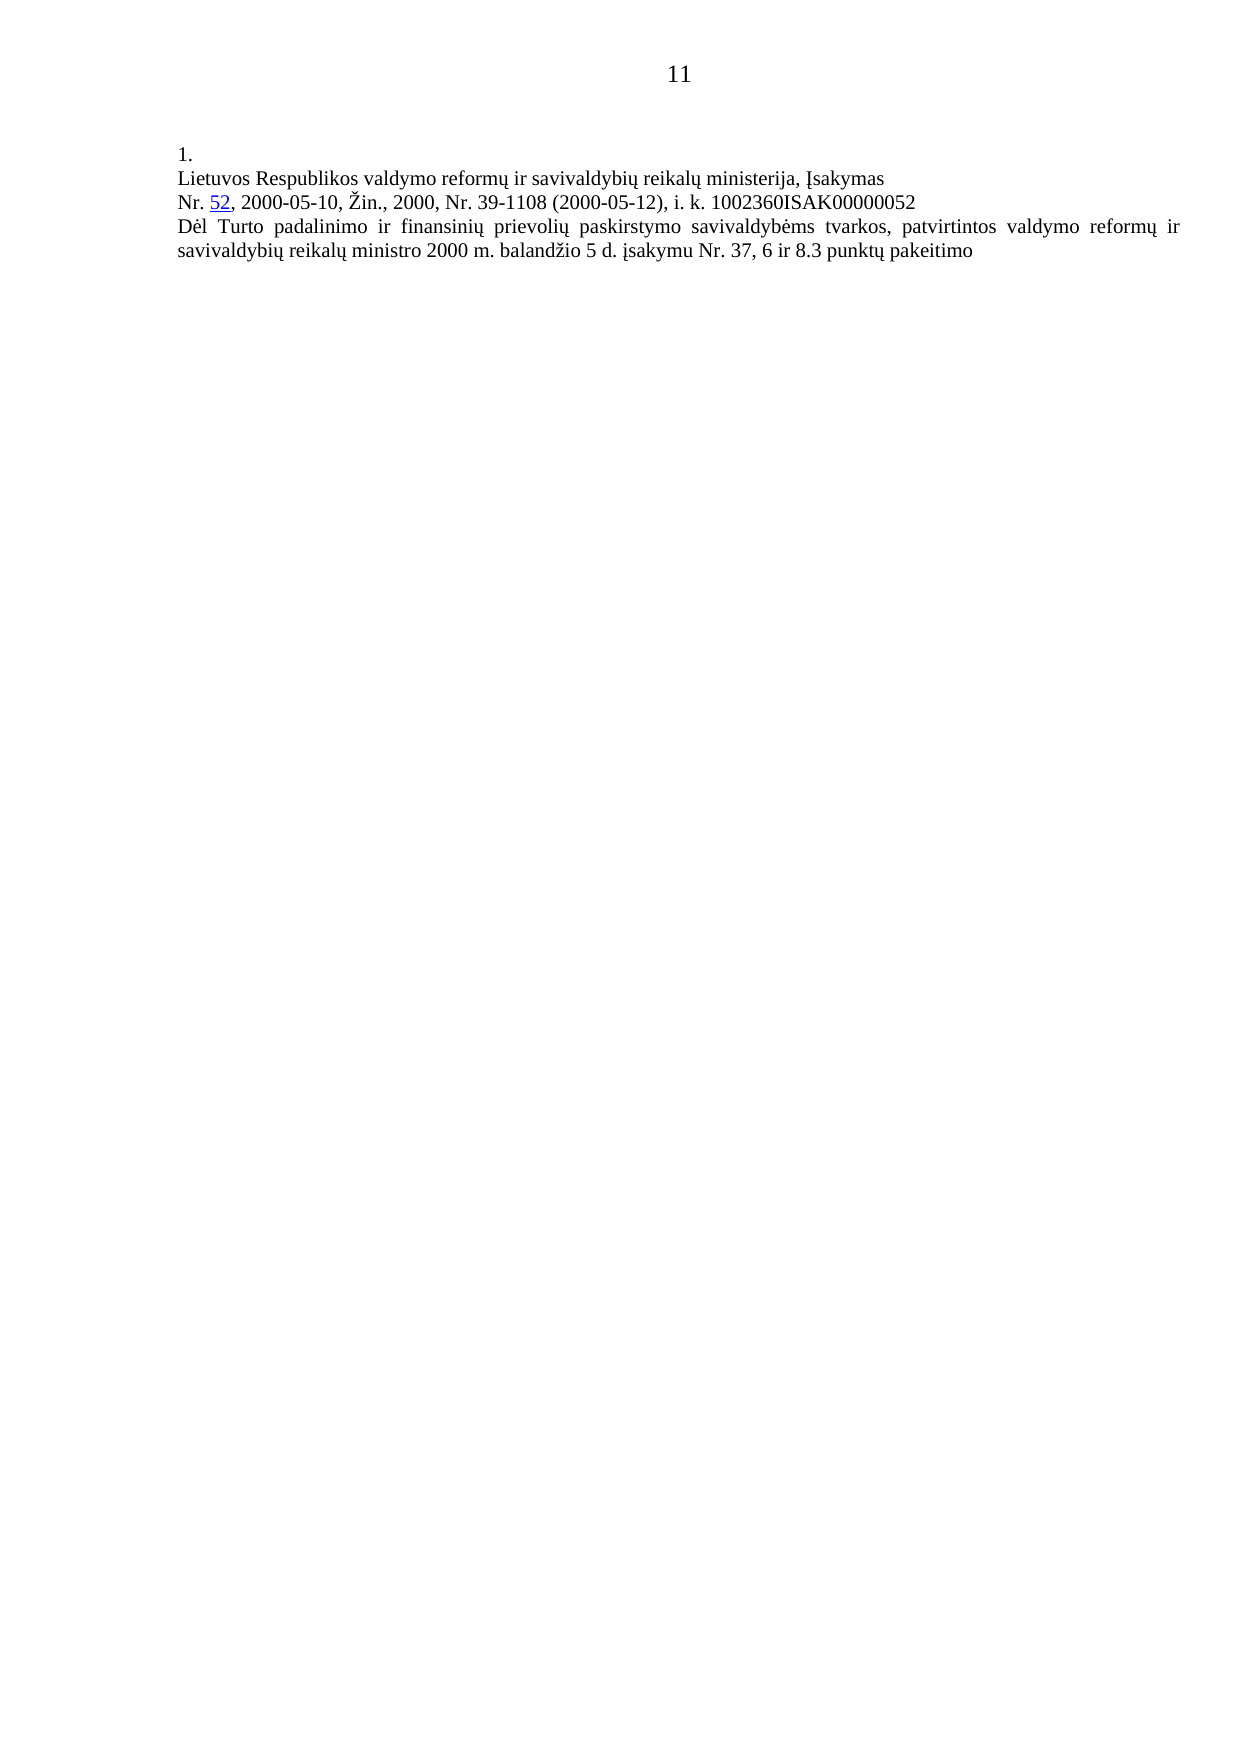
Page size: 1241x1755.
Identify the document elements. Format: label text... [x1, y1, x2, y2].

text 1. [177, 142, 1181, 166]
text Lietuvos Respublikos valdymo reformų ir savivaldybių reikalų ministerija, Įsakymas [177, 166, 1181, 190]
text Nr. 52, 2000-05-10, Žin., 2000, Nr. 39-1108 (2000-05-12), i. k. 1002360ISAK00000052 [177, 190, 1181, 214]
text Dėl Turto padalinimo ir finansinių prievolių paskirstymo savivaldybėms tvarkos, patvirtintos valdymo reformų ir savivaldybių reikalų ministro 2000 m. balandžio 5 d. įsakymu Nr. 37, 6 ir 8.3 punktų pakeitimo [177, 214, 1181, 262]
